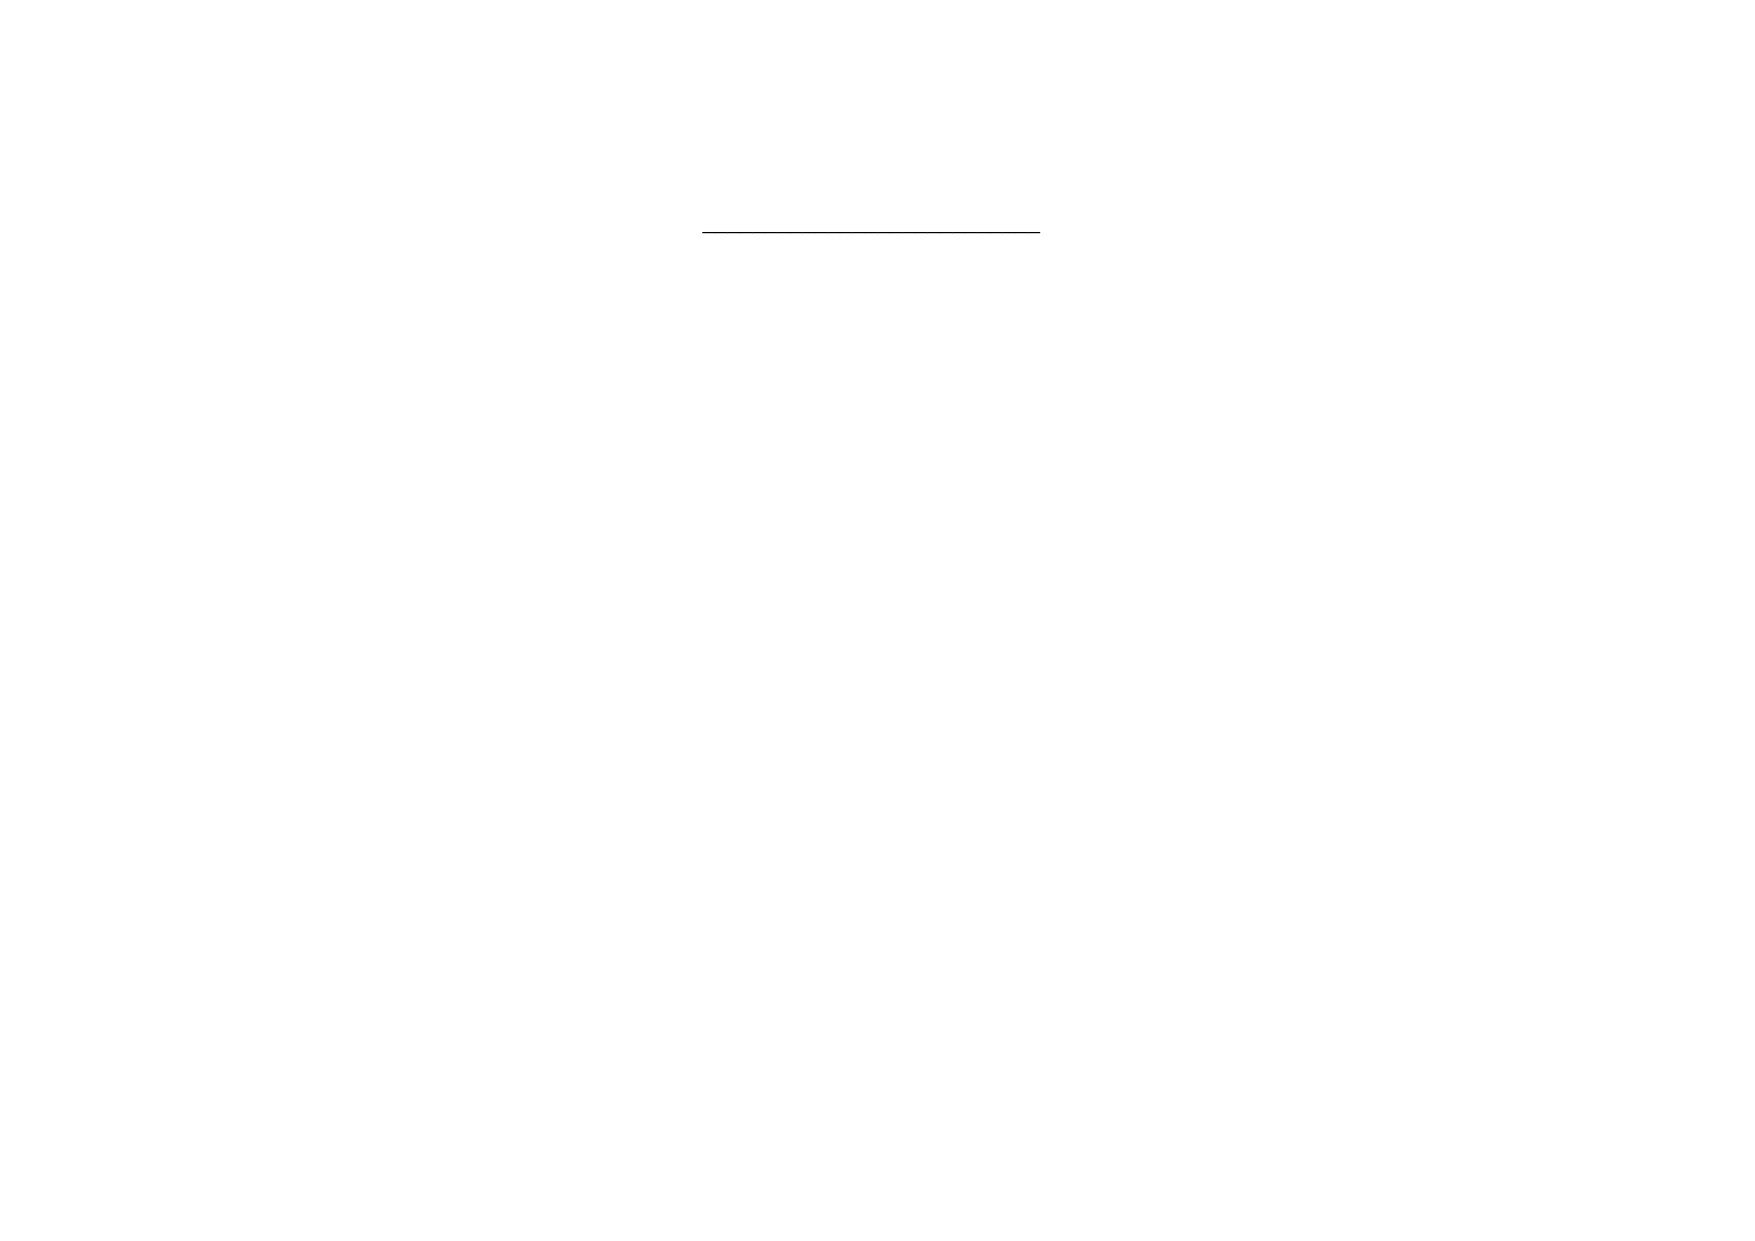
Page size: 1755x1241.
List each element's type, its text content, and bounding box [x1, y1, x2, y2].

text ___________________________ [118, 207, 1624, 235]
